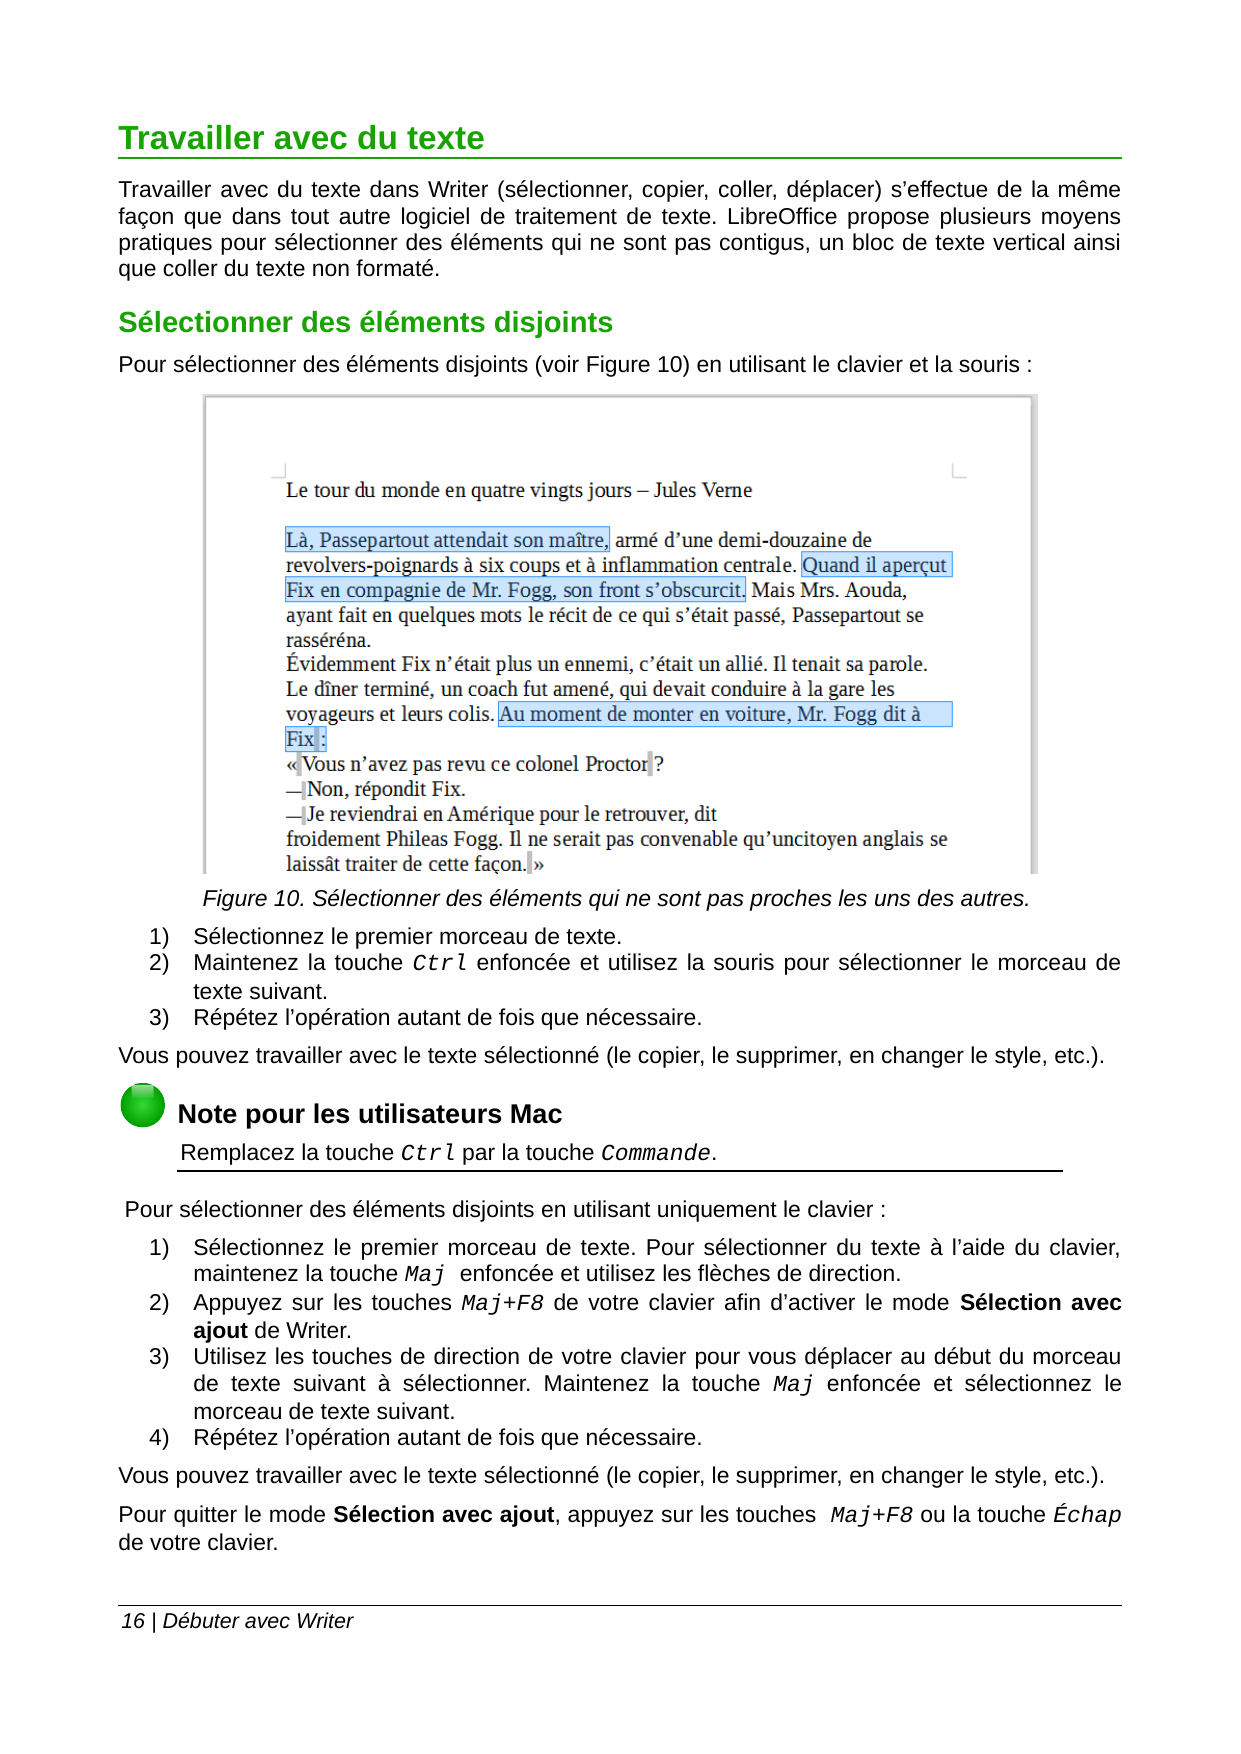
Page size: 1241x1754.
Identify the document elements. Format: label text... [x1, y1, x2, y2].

text Vous pouvez travailler avec le texte sélectionné (le copier, le supprimer, en changer le style, etc.). [118, 1462, 1122, 1489]
text Figure 10. Sélectionner des éléments qui ne sont pas proches les uns des autres. [202, 874, 1038, 911]
text Remplacez la touche Ctrl par la touche Commande. [177, 1136, 1063, 1170]
list Sélectionnez le premier morceau de texte. Pour sélectionner du texte à l’aide du clavier, maintenez la touche Maj enfoncée et utilisez les flèches de direction. [169, 1234, 1122, 1288]
text [202, 389, 1038, 394]
text Vous pouvez travailler avec le texte sélectionné (le copier, le supprimer, en changer le style, etc.). [118, 1042, 1122, 1068]
list Sélectionnez le premier morceau de texte. [169, 923, 1122, 949]
list Utilisez les touches de direction de votre clavier pour vous déplacer au début du morceau de texte suivant à sélectionner. Maintenez la touche Maj enfoncée et sélectionnez le morceau de texte suivant. [169, 1343, 1122, 1424]
picture [202, 394, 1038, 874]
text Pour sélectionner des éléments disjoints en utilisant uniquement le clavier : [118, 1196, 1122, 1222]
text Pour sélectionner des éléments disjoints (voir Figure 10) en utilisant le clavier et la souris : [118, 351, 1122, 377]
text Pour quitter le mode Sélection avec ajout, appuyez sur les touches Maj+F8 ou la touche Échap de votre clavier. [118, 1501, 1122, 1555]
subtitle Note pour les utilisateurs Mac [118, 1080, 1122, 1130]
list Appuyez sur les touches Maj+F8 de votre clavier afin d’activer le mode Sélection avec ajout de Writer. [169, 1288, 1122, 1343]
list Maintenez la touche Ctrl enfoncée et utilisez la souris pour sélectionner le morceau de texte suivant. [169, 949, 1122, 1004]
list Répétez l’opération autant de fois que nécessaire. [169, 1004, 1122, 1030]
subtitle Sélectionner des éléments disjoints [118, 305, 1122, 339]
text Travailler avec du texte dans Writer (sélectionner, copier, coller, déplacer) s’effectue de la même façon que dans tout autre logiciel de traitement de texte. LibreOffice propose plusieurs moyens pratiques pour sélectionner des éléments qui ne sont pas contigus, un bloc de texte vertical ainsi que coller du texte non formaté. [118, 176, 1122, 282]
subtitle Travailler avec du texte [118, 118, 1122, 157]
list Répétez l’opération autant de fois que nécessaire. [169, 1424, 1122, 1451]
